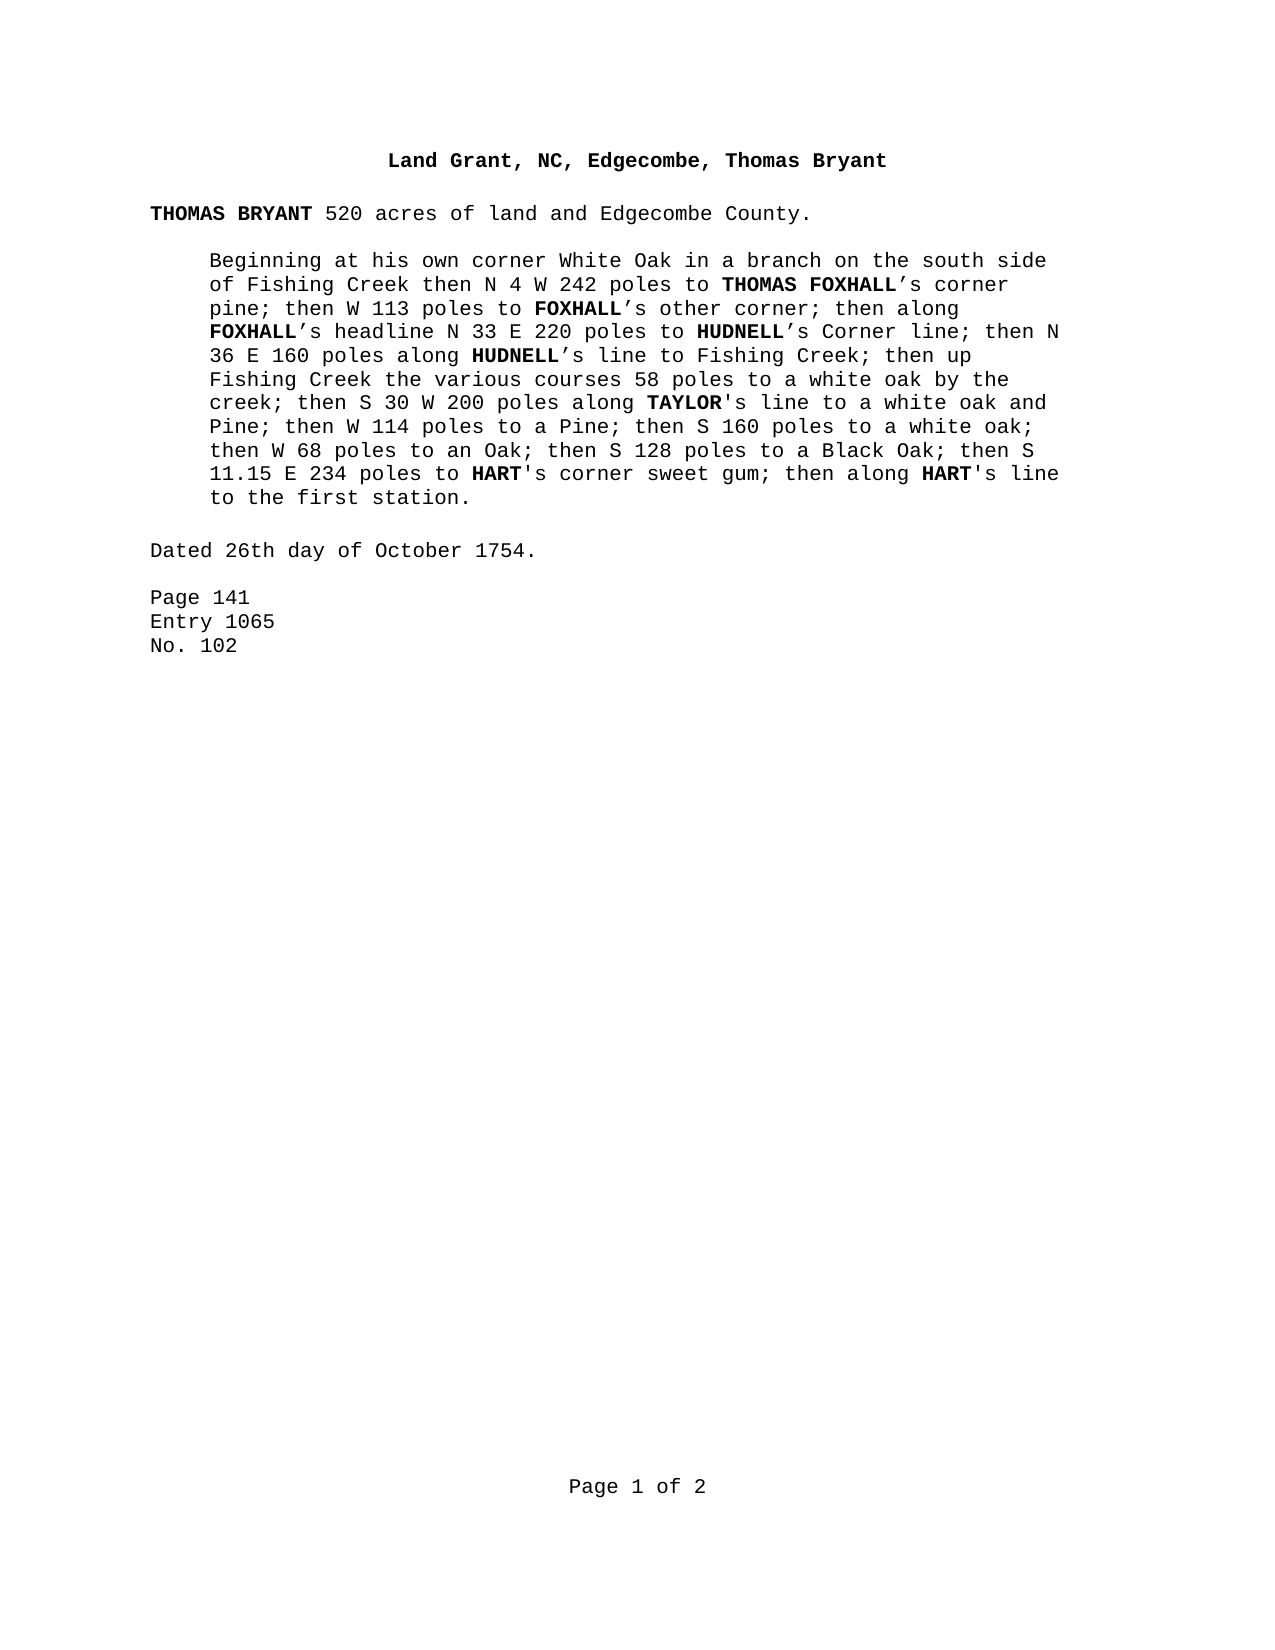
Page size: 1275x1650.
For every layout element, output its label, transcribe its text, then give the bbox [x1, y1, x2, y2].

text No. 102 [150, 634, 1125, 658]
text Entry 1065 [150, 611, 1125, 634]
text Beginning at his own corner White Oak in a branch on the south side of Fishing Creek then N 4 W 242 poles to Thomas Foxhall’s corner pine; then W 113 poles to Foxhall’s other corner; then along Foxhall’s headline N 33 E 220 poles to hudnell’s Corner line; then N 36 E 160 poles along hudnell’s line to Fishing Creek; then up Fishing Creek the various courses 58 poles to a white oak by the creek; then S 30 W 200 poles along Taylor's line to a white oak and Pine; then W 114 poles to a Pine; then S 160 poles to a white oak; then W 68 poles to an Oak; then S 128 poles to a Black Oak; then S 11.15 E 234 poles to Hart's corner sweet gum; then along Hart's line to the first station. [209, 250, 1066, 511]
text Dated 26th day of October 1754. [150, 540, 1125, 564]
text Page 141 [150, 587, 1125, 611]
text Thomas Bryant 520 acres of land and Edgecombe County. [150, 203, 1125, 227]
